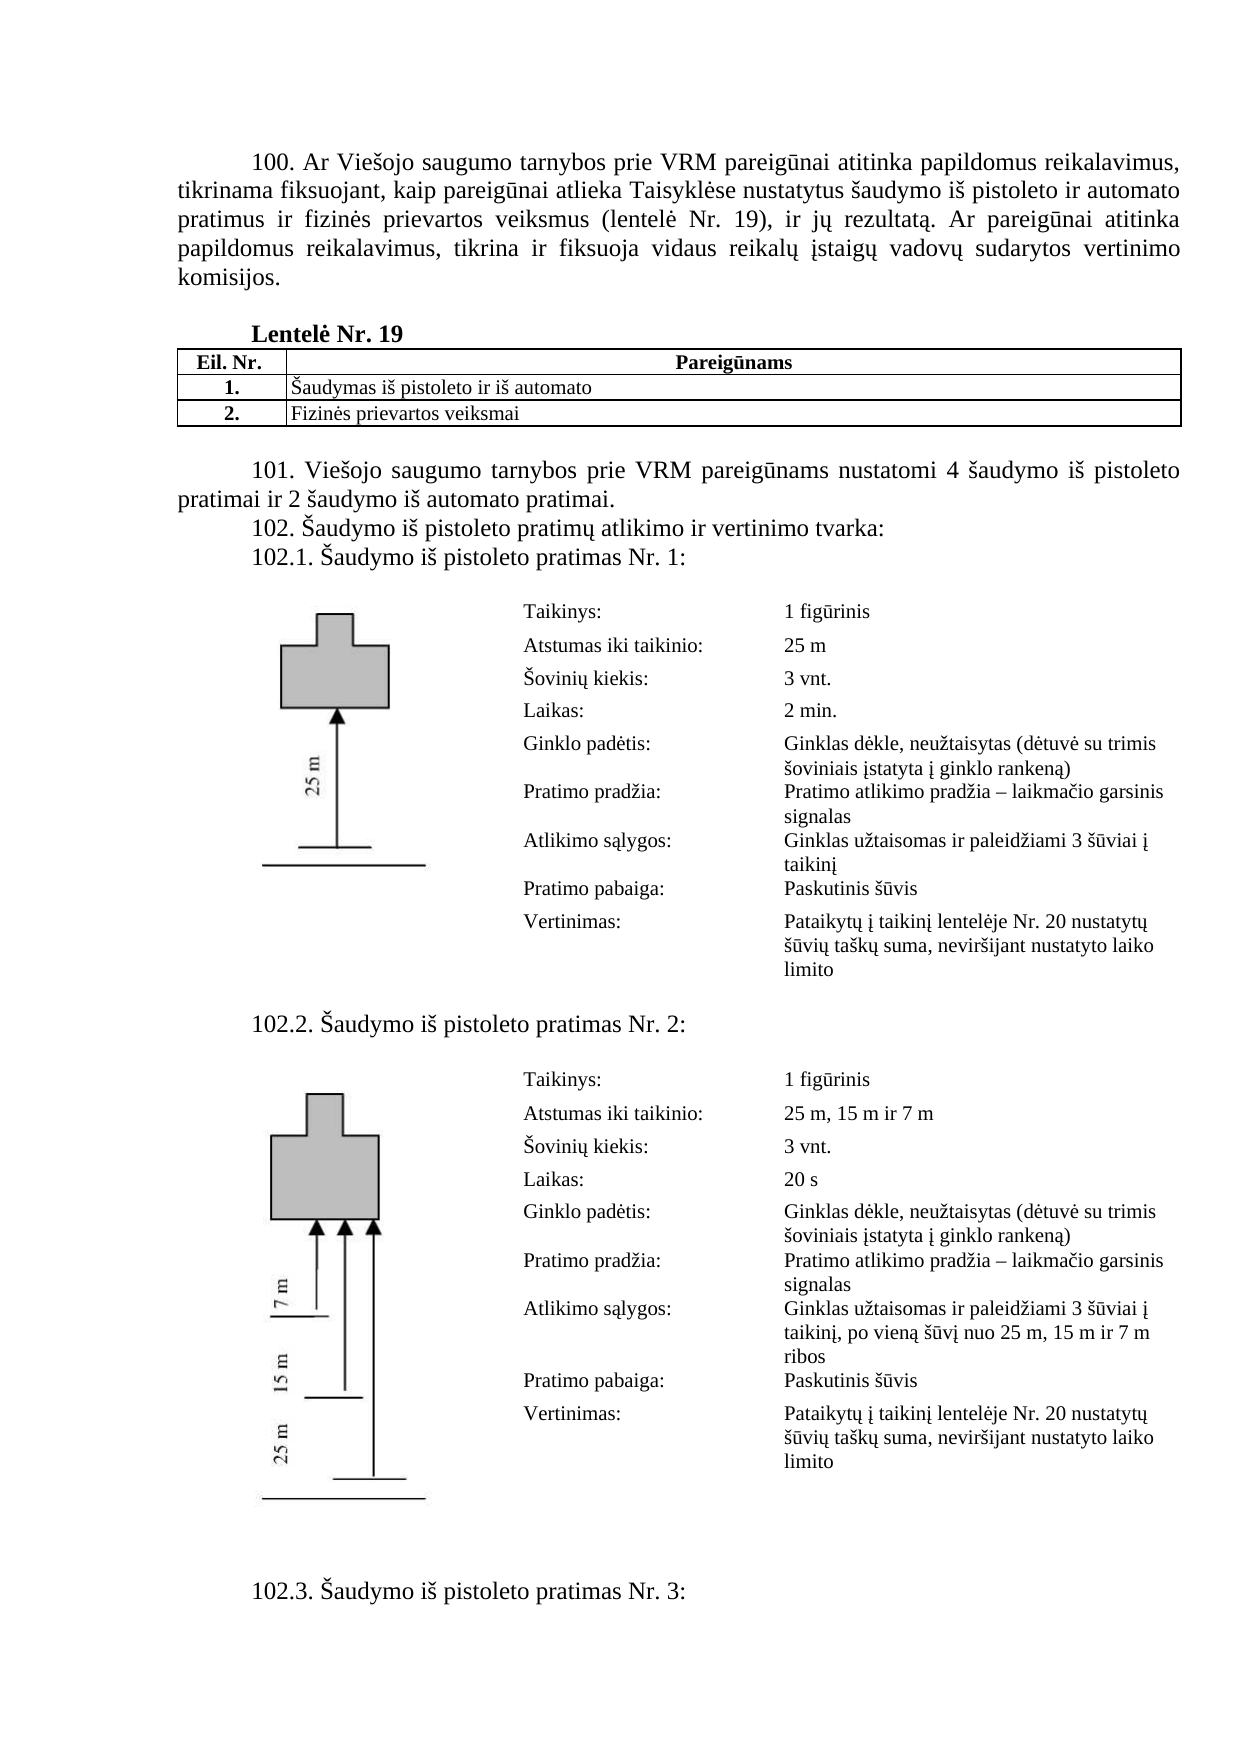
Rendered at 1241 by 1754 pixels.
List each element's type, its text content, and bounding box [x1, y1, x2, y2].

table_cell Atlikimo sąlygos: [512, 1296, 773, 1368]
text 102.3. Šaudymo iš pistoleto pratimas Nr. 3: [177, 1576, 1181, 1605]
table_cell Laikas: [512, 1166, 773, 1199]
table_cell Pratimo pabaiga: [512, 876, 773, 909]
table_header [177, 599, 512, 981]
table_cell Paskutinis šūvis [773, 1368, 1181, 1401]
table_cell Vertinimas: [512, 1401, 773, 1547]
table_cell 3 vnt. [773, 666, 1181, 698]
table_cell Ginklo padėtis: [512, 731, 773, 779]
text 102.1. Šaudymo iš pistoleto pratimas Nr. 1: [177, 542, 1181, 570]
table_cell 2. [282, 401, 286, 425]
table_cell Vertinimas: [512, 909, 773, 981]
table_cell 25 m [773, 633, 1181, 666]
table_header Taikinys: [512, 599, 773, 633]
table_cell 25 m, 15 m ir 7 m [773, 1101, 1181, 1133]
table_cell Pratimo pabaiga: [512, 1368, 773, 1401]
text 102. Šaudymo iš pistoleto pratimų atlikimo ir vertinimo tvarka: [177, 513, 1181, 542]
table_header 1 figūrinis [773, 599, 1181, 633]
table_cell Atlikimo sąlygos: [512, 828, 773, 876]
text 100. Ar Viešojo saugumo tarnybos prie VRM pareigūnai atitinka papildomus reikalavimus, tikrinama fiksuojant, kaip pareigūnai atlieka Taisyklėse nustatytus šaudymo iš pistoleto ir automato pratimus ir fizinės prievartos veiksmus (lentelė Nr. 19), ir jų rezultatą. Ar pareigūnai atitinka papildomus reikalavimus, tikrina ir fiksuoja vidaus reikalų įstaigų vadovų sudarytos vertinimo komisijos. [177, 147, 1181, 291]
table_cell 1. [282, 375, 286, 399]
table_cell Ginklo padėtis: [512, 1199, 773, 1247]
table_cell Paskutinis šūvis [773, 876, 1181, 909]
table_cell Laikas: [512, 699, 773, 731]
table_cell Pratimo pradžia: [512, 1248, 773, 1296]
table_cell Pataikytų į taikinį lentelėje Nr. 20 nustatytų šūvių taškų suma, neviršijant nustatyto laiko limito [773, 1401, 1181, 1547]
table_header Taikinys: [512, 1067, 773, 1101]
table_header 1 figūrinis [773, 1067, 1181, 1101]
text 101. Viešojo saugumo tarnybos prie VRM pareigūnams nustatomi 4 šaudymo iš pistoleto pratimai ir 2 šaudymo iš automato pratimai. [177, 455, 1181, 513]
table_cell 20 s [773, 1166, 1181, 1199]
table_cell 2 min. [773, 699, 1181, 731]
table_cell Pratimo pradžia: [512, 780, 773, 828]
table_cell Atstumas iki taikinio: [512, 633, 773, 666]
table_header [177, 1067, 512, 1547]
table_cell Atstumas iki taikinio: [512, 1101, 773, 1133]
table_cell Šovinių kiekis: [512, 1134, 773, 1166]
table_cell 3 vnt. [773, 1134, 1181, 1166]
text Lentelė Nr. 19 [177, 319, 1181, 348]
table_cell Šovinių kiekis: [512, 666, 773, 698]
text 102.2. Šaudymo iš pistoleto pratimas Nr. 2: [177, 1009, 1181, 1038]
